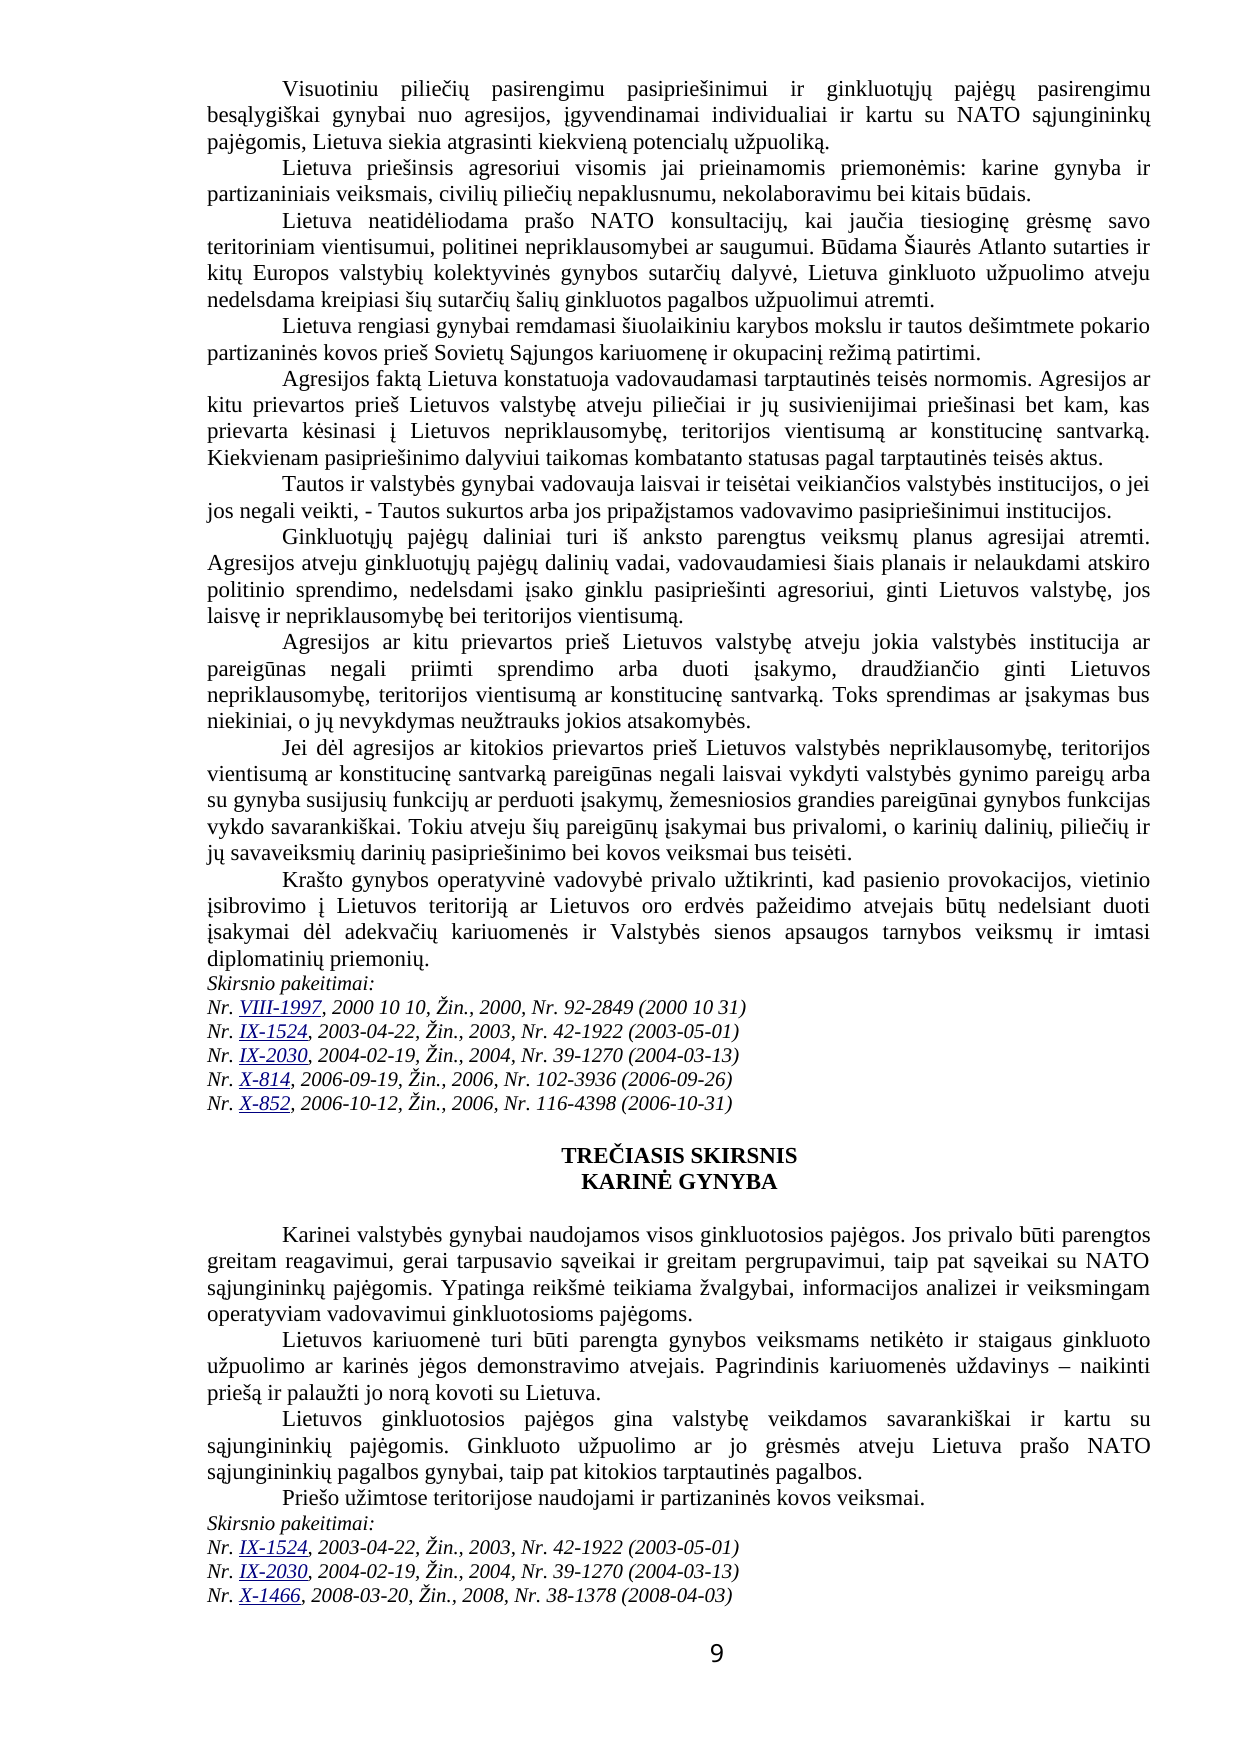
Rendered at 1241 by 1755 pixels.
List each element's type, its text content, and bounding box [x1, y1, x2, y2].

text Nr. IX-1524, 2003-04-22, Žin., 2003, Nr. 42-1922 (2003-05-01) [207, 1019, 1152, 1043]
subtitle KARINĖ GYNYBA [207, 1168, 1152, 1194]
text Jei dėl agresijos ar kitokios prievartos prieš Lietuvos valstybės nepriklausomybę, teritorijos vientisumą ar konstitucinę santvarką pareigūnas negali laisvai vykdyti valstybės gynimo pareigų arba su gynyba susijusių funkcijų ar perduoti įsakymų, žemesniosios grandies pareigūnai gynybos funkcijas vykdo savarankiškai. Tokiu atveju šių pareigūnų įsakymai bus privalomi, o karinių dalinių, piliečių ir jų savaveiksmių darinių pasipriešinimo bei kovos veiksmai bus teisėti. [207, 734, 1152, 866]
text Skirsnio pakeitimai: [207, 1511, 1152, 1535]
text Nr. X-814, 2006-09-19, Žin., 2006, Nr. 102-3936 (2006-09-26) [207, 1067, 1152, 1091]
text Agresijos faktą Lietuva konstatuoja vadovaudamasi tarptautinės teisės normomis. Agresijos ar kitu prievartos prieš Lietuvos valstybę atveju piliečiai ir jų susivienijimai priešinasi bet kam, kas prievarta kėsinasi į Lietuvos nepriklausomybę, teritorijos vientisumą ar konstitucinę santvarką. Kiekvienam pasipriešinimo dalyviui taikomas kombatanto statusas pagal tarptautinės teisės aktus. [207, 365, 1152, 470]
text TREČIASIS SKIRSNIS [207, 1142, 1152, 1168]
text Agresijos ar kitu prievartos prieš Lietuvos valstybę atveju jokia valstybės institucija ar pareigūnas negali priimti sprendimo arba duoti įsakymo, draudžiančio ginti Lietuvos nepriklausomybę, teritorijos vientisumą ar konstitucinę santvarką. Toks sprendimas ar įsakymas bus niekiniai, o jų nevykdymas neužtrauks jokios atsakomybės. [207, 628, 1152, 734]
text Ginkluotųjų pajėgų daliniai turi iš anksto parengtus veiksmų planus agresijai atremti. Agresijos atveju ginkluotųjų pajėgų dalinių vadai, vadovaudamiesi šiais planais ir nelaukdami atskiro politinio sprendimo, nedelsdami įsako ginklu pasipriešinti agresoriui, ginti Lietuvos valstybę, jos laisvę ir nepriklausomybę bei teritorijos vientisumą. [207, 523, 1152, 628]
text Visuotiniu piliečių pasirengimu pasipriešinimui ir ginkluotųjų pajėgų pasirengimu besąlygiškai gynybai nuo agresijos, įgyvendinamai individualiai ir kartu su NATO sąjungininkų pajėgomis, Lietuva siekia atgrasinti kiekvieną potencialų užpuoliką. [207, 75, 1152, 154]
text Priešo užimtose teritorijose naudojami ir partizaninės kovos veiksmai. [207, 1484, 1152, 1511]
text Lietuvos ginkluotosios pajėgos gina valstybę veikdamos savarankiškai ir kartu su sąjungininkių pajėgomis. Ginkluoto užpuolimo ar jo grėsmės atveju Lietuva prašo NATO sąjungininkių pagalbos gynybai, taip pat kitokios tarptautinės pagalbos. [207, 1405, 1152, 1484]
text Lietuva rengiasi gynybai remdamasi šiuolaikiniu karybos mokslu ir tautos dešimtmete pokario partizaninės kovos prieš Sovietų Sąjungos kariuomenę ir okupacinį režimą patirtimi. [207, 312, 1152, 365]
text Nr. VIII-1997, 2000 10 10, Žin., 2000, Nr. 92-2849 (2000 10 31) [207, 995, 1152, 1019]
text Nr. X-852, 2006-10-12, Žin., 2006, Nr. 116-4398 (2006-10-31) [207, 1091, 1152, 1115]
text Lietuva priešinsis agresoriui visomis jai prieinamomis priemonėmis: karine gynyba ir partizaniniais veiksmais, civilių piliečių nepaklusnumu, nekolaboravimu bei kitais būdais. [207, 154, 1152, 207]
text Skirsnio pakeitimai: [207, 971, 1152, 995]
text Lietuvos kariuomenė turi būti parengta gynybos veiksmams netikėto ir staigaus ginkluoto užpuolimo ar karinės jėgos demonstravimo atvejais. Pagrindinis kariuomenės uždavinys – naikinti priešą ir palaužti jo norą kovoti su Lietuva. [207, 1326, 1152, 1405]
text Lietuva neatidėliodama prašo NATO konsultacijų, kai jaučia tiesioginę grėsmę savo teritoriniam vientisumui, politinei nepriklausomybei ar saugumui. Būdama Šiaurės Atlanto sutarties ir kitų Europos valstybių kolektyvinės gynybos sutarčių dalyvė, Lietuva ginkluoto užpuolimo atveju nedelsdama kreipiasi šių sutarčių šalių ginkluotos pagalbos užpuolimui atremti. [207, 207, 1152, 312]
text Tautos ir valstybės gynybai vadovauja laisvai ir teisėtai veikiančios valstybės institucijos, o jei jos negali veikti, - Tautos sukurtos arba jos pripažįstamos vadovavimo pasipriešinimui institucijos. [207, 470, 1152, 523]
text Karinei valstybės gynybai naudojamos visos ginkluotosios pajėgos. Jos privalo būti parengtos greitam reagavimui, gerai tarpusavio sąveikai ir greitam pergrupavimui, taip pat sąveikai su NATO sąjungininkų pajėgomis. Ypatinga reikšmė teikiama žvalgybai, informacijos analizei ir veiksmingam operatyviam vadovavimui ginkluotosioms pajėgoms. [207, 1221, 1152, 1326]
text Krašto gynybos operatyvinė vadovybė privalo užtikrinti, kad pasienio provokacijos, vietinio įsibrovimo į Lietuvos teritoriją ar Lietuvos oro erdvės pažeidimo atvejais būtų nedelsiant duoti įsakymai dėl adekvačių kariuomenės ir Valstybės sienos apsaugos tarnybos veiksmų ir imtasi diplomatinių priemonių. [207, 866, 1152, 971]
text Nr. IX-2030, 2004-02-19, Žin., 2004, Nr. 39-1270 (2004-03-13) [207, 1043, 1152, 1067]
text Nr. IX-2030, 2004-02-19, Žin., 2004, Nr. 39-1270 (2004-03-13) [207, 1559, 1152, 1583]
text Nr. X-1466, 2008-03-20, Žin., 2008, Nr. 38-1378 (2008-04-03) [207, 1583, 1152, 1607]
text Nr. IX-1524, 2003-04-22, Žin., 2003, Nr. 42-1922 (2003-05-01) [207, 1535, 1152, 1559]
